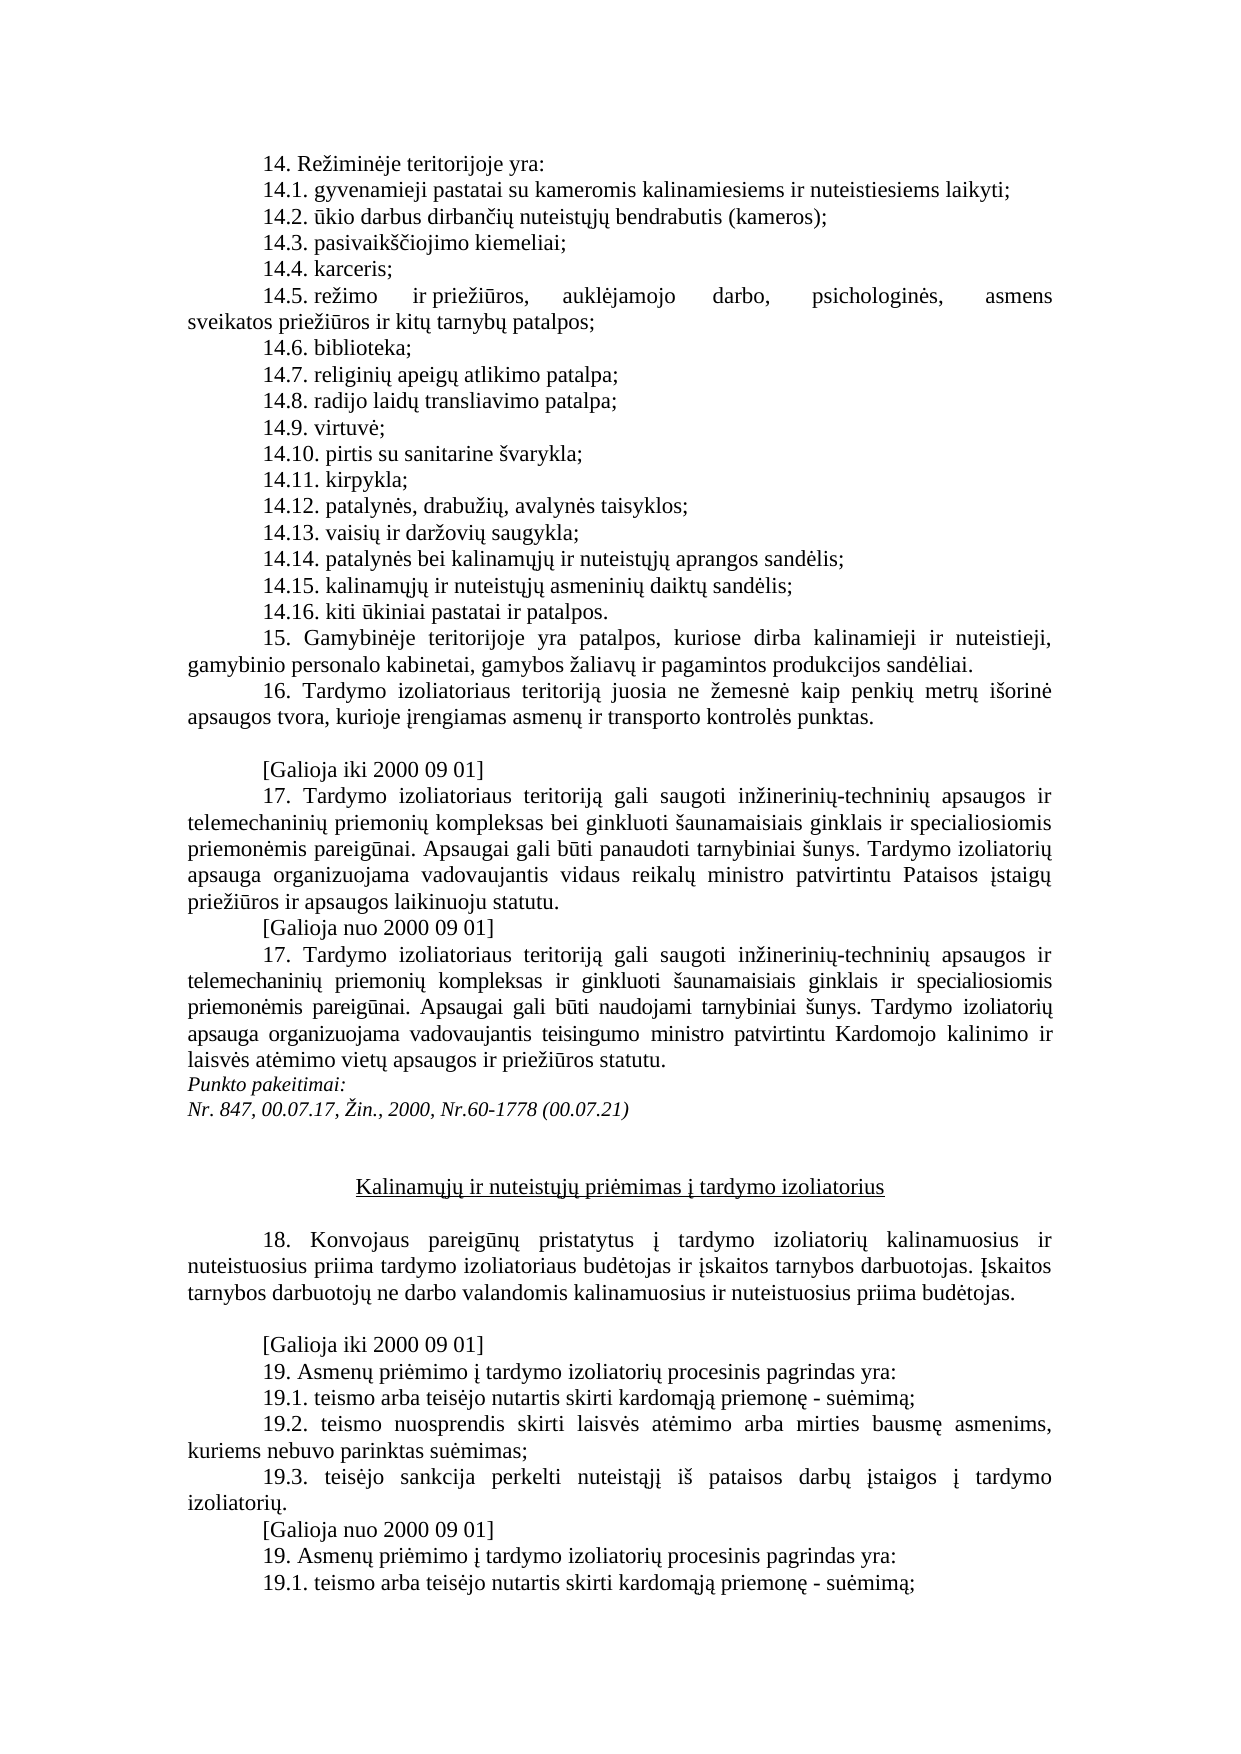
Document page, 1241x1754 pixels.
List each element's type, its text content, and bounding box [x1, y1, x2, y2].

text 14.3. pasivaikščiojimo kiemeliai; [187, 229, 1053, 255]
text 14.13. vaisių ir daržovių saugykla; [187, 519, 1053, 545]
text 14.5. režimo ir priežiūros, auklėjamojo darbo, psichologinės, asmens sveikatos priežiūros ir kitų tarnybų patalpos; [187, 282, 1053, 334]
text 14.11. kirpykla; [187, 466, 1053, 493]
text [Galioja nuo 2000 09 01] [187, 1516, 1053, 1542]
text 18. Konvojaus pareigūnų pristatytus į tardymo izoliatorių kalinamuosius ir nuteistuosius priima tardymo izoliatoriaus budėtojas ir įskaitos tarnybos darbuotojas. Įskaitos tarnybos darbuotojų ne darbo valandomis kalinamuosius ir nuteistuosius priima budėtojas. [187, 1226, 1053, 1305]
text 14.15. kalinamųjų ir nuteistųjų asmeninių daiktų sandėlis; [187, 572, 1053, 598]
text 14.4. karceris; [187, 255, 1053, 282]
text 14.8. radijo laidų transliavimo patalpa; [187, 387, 1053, 413]
text 14. Režiminėje teritorijoje yra: [187, 150, 1053, 176]
text 19. Asmenų priėmimo į tardymo izoliatorių procesinis pagrindas yra: [187, 1542, 1053, 1568]
text 19.3. teisėjo sankcija perkelti nuteistąjį iš pataisos darbų įstaigos į tardymo izoliatorių. [187, 1463, 1053, 1516]
text 17. Tardymo izoliatoriaus teritoriją gali saugoti inžinerinių-techninių apsaugos ir telemechaninių priemonių kompleksas ir ginkluoti šaunamaisiais ginklais ir specialiosiomis priemonėmis pareigūnai. Apsaugai gali būti naudojami tarnybiniai šunys. Tardymo izoliatorių apsauga organizuojama vadovaujantis teisingumo ministro patvirtintu Kardomojo kalinimo ir laisvės atėmimo vietų apsaugos ir priežiūros statutu. [187, 941, 1053, 1072]
text 14.10. pirtis su sanitarine švarykla; [187, 440, 1053, 466]
text Punkto pakeitimai: [187, 1072, 1053, 1096]
text 14.1. gyvenamieji pastatai su kameromis kalinamiesiems ir nuteistiesiems laikyti; [187, 176, 1053, 203]
text Nr. 847, 00.07.17, Žin., 2000, Nr.60-1778 (00.07.21) [187, 1096, 1053, 1121]
text 14.2. ūkio darbus dirbančių nuteistųjų bendrabutis (kameros); [187, 203, 1053, 229]
text Kalinamųjų ir nuteistųjų priėmimas į tardymo izoliatorius [187, 1173, 1053, 1199]
text 14.12. patalynės, drabužių, avalynės taisyklos; [187, 493, 1053, 519]
text 19.2. teismo nuosprendis skirti laisvės atėmimo arba mirties bausmę asmenims, kuriems nebuvo parinktas suėmimas; [187, 1410, 1053, 1463]
text 14.7. religinių apeigų atlikimo patalpa; [187, 361, 1053, 387]
text [Galioja nuo 2000 09 01] [187, 914, 1053, 941]
text 14.9. virtuvė; [187, 413, 1053, 440]
text 19.1. teismo arba teisėjo nutartis skirti kardomąją priemonę - suėmimą; [187, 1568, 1053, 1595]
text [Galioja iki 2000 09 01] [187, 1331, 1053, 1358]
text [Galioja iki 2000 09 01] [187, 756, 1053, 782]
text 15. Gamybinėje teritorijoje yra patalpos, kuriose dirba kalinamieji ir nuteistieji, gamybinio personalo kabinetai, gamybos žaliavų ir pagamintos produkcijos sandėliai. [187, 624, 1053, 677]
text 14.6. biblioteka; [187, 334, 1053, 361]
text 14.16. kiti ūkiniai pastatai ir patalpos. [187, 598, 1053, 624]
text 17. Tardymo izoliatoriaus teritoriją gali saugoti inžinerinių-techninių apsaugos ir telemechaninių priemonių kompleksas bei ginkluoti šaunamaisiais ginklais ir specialiosiomis priemonėmis pareigūnai. Apsaugai gali būti panaudoti tarnybiniai šunys. Tardymo izoliatorių apsauga organizuojama vadovaujantis vidaus reikalų ministro patvirtintu Pataisos įstaigų priežiūros ir apsaugos laikinuoju statutu. [187, 782, 1053, 914]
text 14.14. patalynės bei kalinamųjų ir nuteistųjų aprangos sandėlis; [187, 545, 1053, 572]
text 16. Tardymo izoliatoriaus teritoriją juosia ne žemesnė kaip penkių metrų išorinė apsaugos tvora, kurioje įrengiamas asmenų ir transporto kontrolės punktas. [187, 677, 1053, 730]
text 19. Asmenų priėmimo į tardymo izoliatorių procesinis pagrindas yra: [187, 1358, 1053, 1384]
text 19.1. teismo arba teisėjo nutartis skirti kardomąją priemonę - suėmimą; [187, 1384, 1053, 1410]
